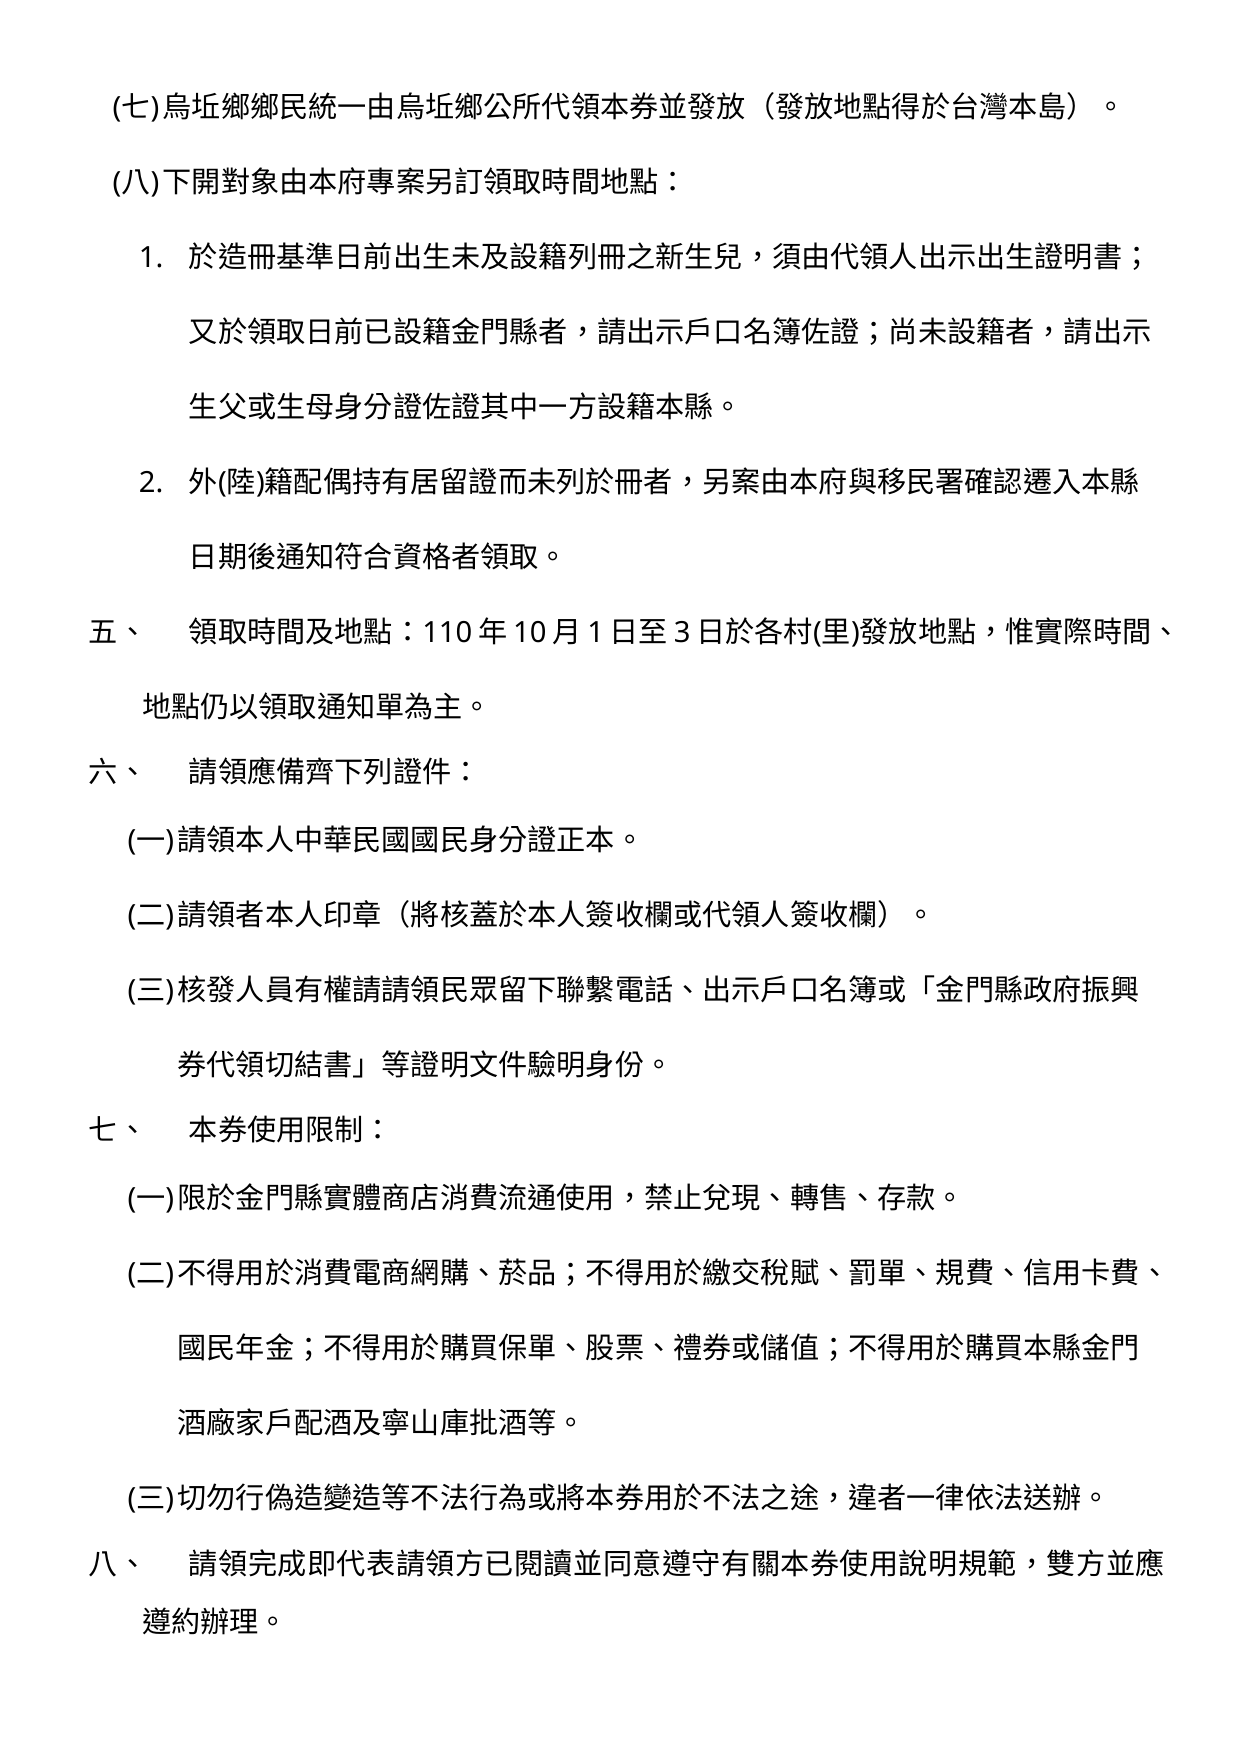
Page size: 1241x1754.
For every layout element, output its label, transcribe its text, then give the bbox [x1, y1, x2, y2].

list 烏坵鄉鄉民統一由烏坵鄉公所代領本券並發放（發放地點得於台灣本島）。 [112, 61, 1167, 136]
list 請領應備齊下列證件： [89, 736, 1167, 794]
list 外(陸)籍配偶持有居留證而未列於冊者，另案由本府與移民署確認遷入本縣日期後通知符合資格者領取。 [139, 436, 1167, 586]
list 請領完成即代表請領方已閱讀並同意遵守有關本券使用說明規範，雙方並應遵約辦理。 [89, 1527, 1167, 1644]
list 領取時間及地點：110年10月1日至3日於各村(里)發放地點，惟實際時間、地點仍以領取通知單為主。 [89, 586, 1167, 736]
list 核發人員有權請請領民眾留下聯繫電話、出示戶口名簿或「金門縣政府振興券代領切結書」等證明文件驗明身份。 [127, 944, 1167, 1094]
list 限於金門縣實體商店消費流通使用，禁止兌現、轉售、存款。 [127, 1152, 1167, 1227]
list 下開對象由本府專案另訂領取時間地點： [112, 136, 1167, 211]
list 請領者本人印章（將核蓋於本人簽收欄或代領人簽收欄）。 [127, 869, 1167, 944]
list 請領本人中華民國國民身分證正本。 [127, 794, 1167, 869]
list 於造冊基準日前出生未及設籍列冊之新生兒，須由代領人出示出生證明書；又於領取日前已設籍金門縣者，請出示戶口名簿佐證；尚未設籍者，請出示生父或生母身分證佐證其中一方設籍本縣。 [139, 211, 1167, 436]
list 本券使用限制： [89, 1094, 1167, 1152]
list 切勿行偽造變造等不法行為或將本券用於不法之途，違者一律依法送辦。 [127, 1452, 1167, 1527]
list 不得用於消費電商網購、菸品；不得用於繳交稅賦、罰單、規費、信用卡費、國民年金；不得用於購買保單、股票、禮券或儲值；不得用於購買本縣金門酒廠家戶配酒及寧山庫批酒等。 [127, 1227, 1167, 1452]
